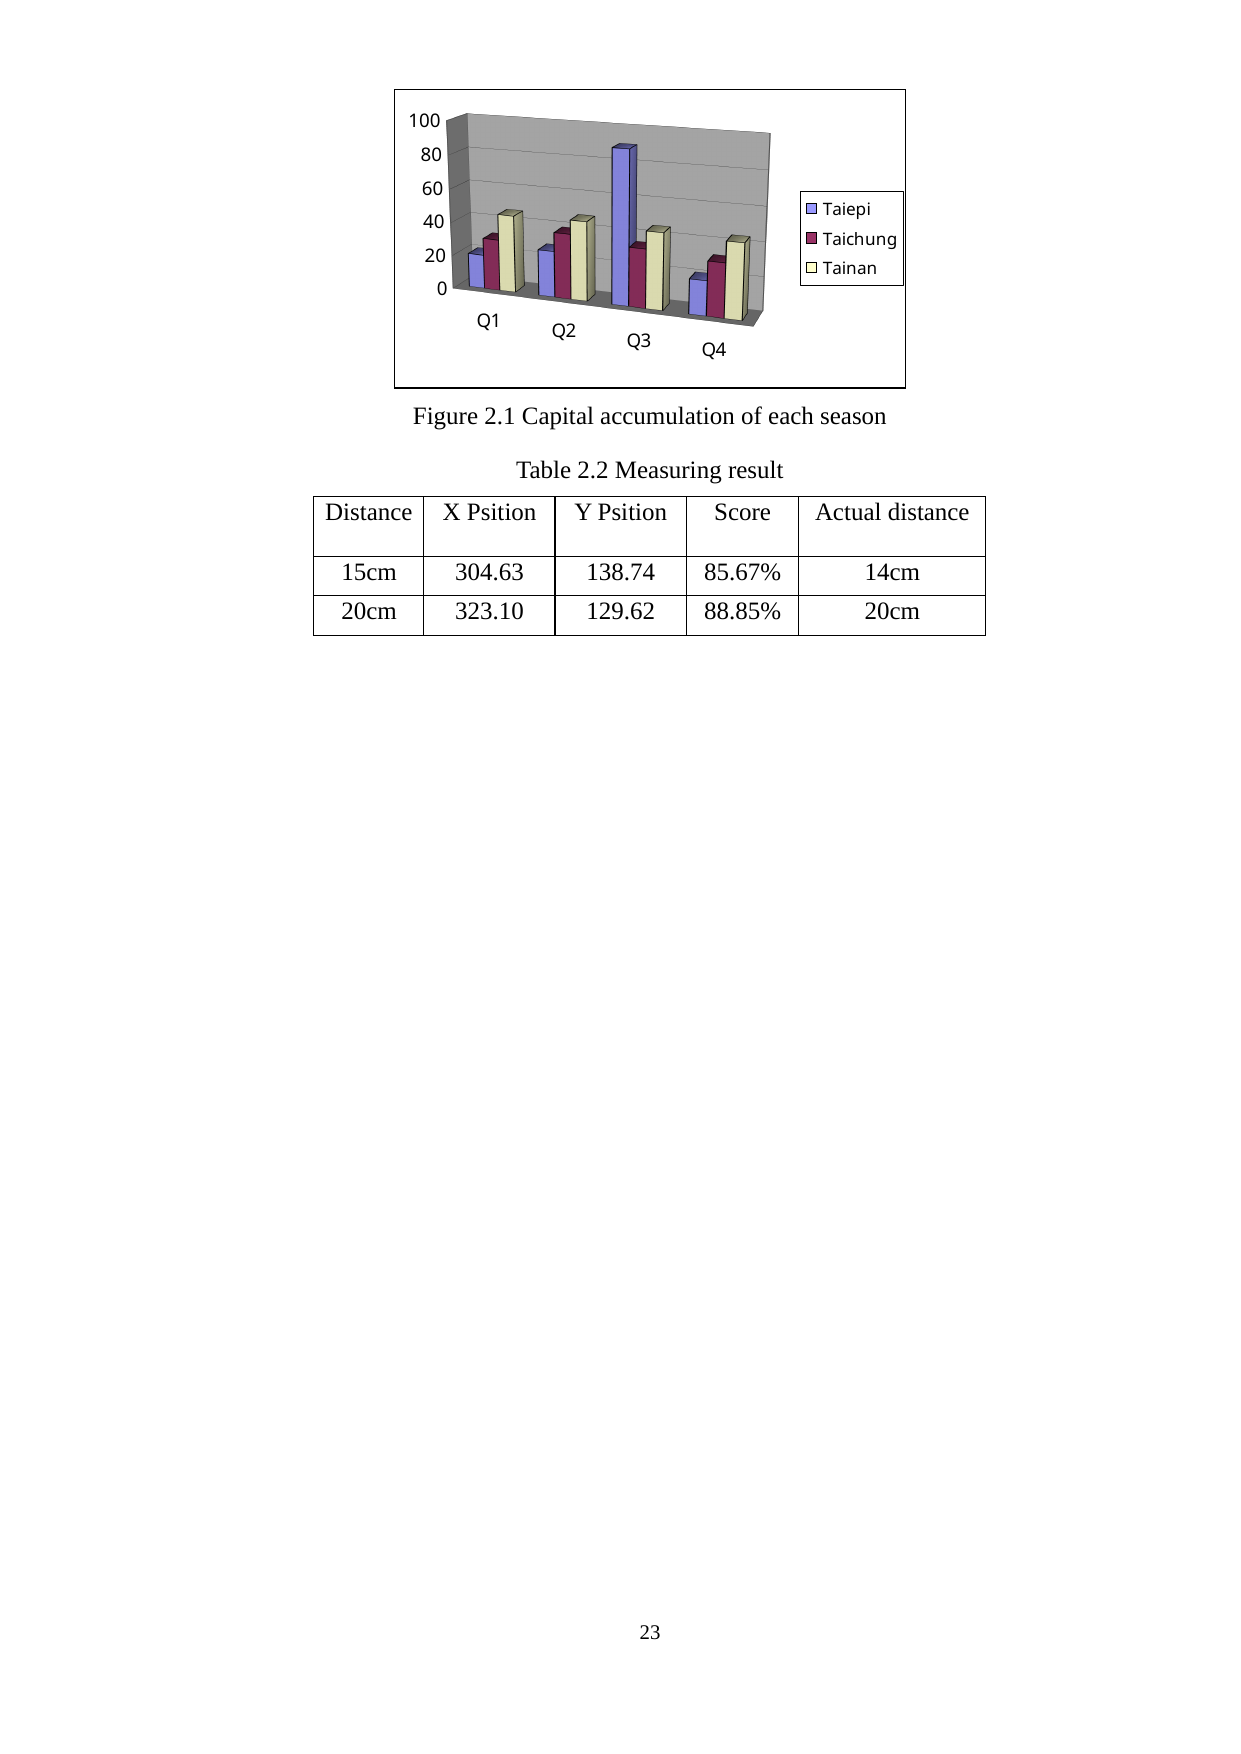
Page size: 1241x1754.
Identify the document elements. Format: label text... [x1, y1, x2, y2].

table_header Actual distance [799, 497, 985, 556]
table_cell 85.67% [687, 557, 798, 595]
table_cell 15cm [314, 557, 423, 595]
table_cell 323.10 [424, 596, 554, 635]
table_cell 138.74 [556, 557, 686, 595]
text Table 2.2 Measuring result [177, 455, 1122, 484]
table_cell 20cm [799, 596, 985, 635]
table_header Y Psition [556, 497, 686, 556]
table_header Distance [314, 497, 423, 556]
text Figure 2.1 Capital accumulation of each season [177, 401, 1122, 430]
table_header X Psition [424, 497, 554, 556]
table_header Score [687, 497, 798, 556]
table_cell 88.85% [687, 596, 798, 635]
table_cell 304.63 [424, 557, 554, 595]
table_cell 14cm [799, 557, 985, 595]
table_cell 129.62 [556, 596, 686, 635]
table_cell 20cm [314, 596, 423, 635]
